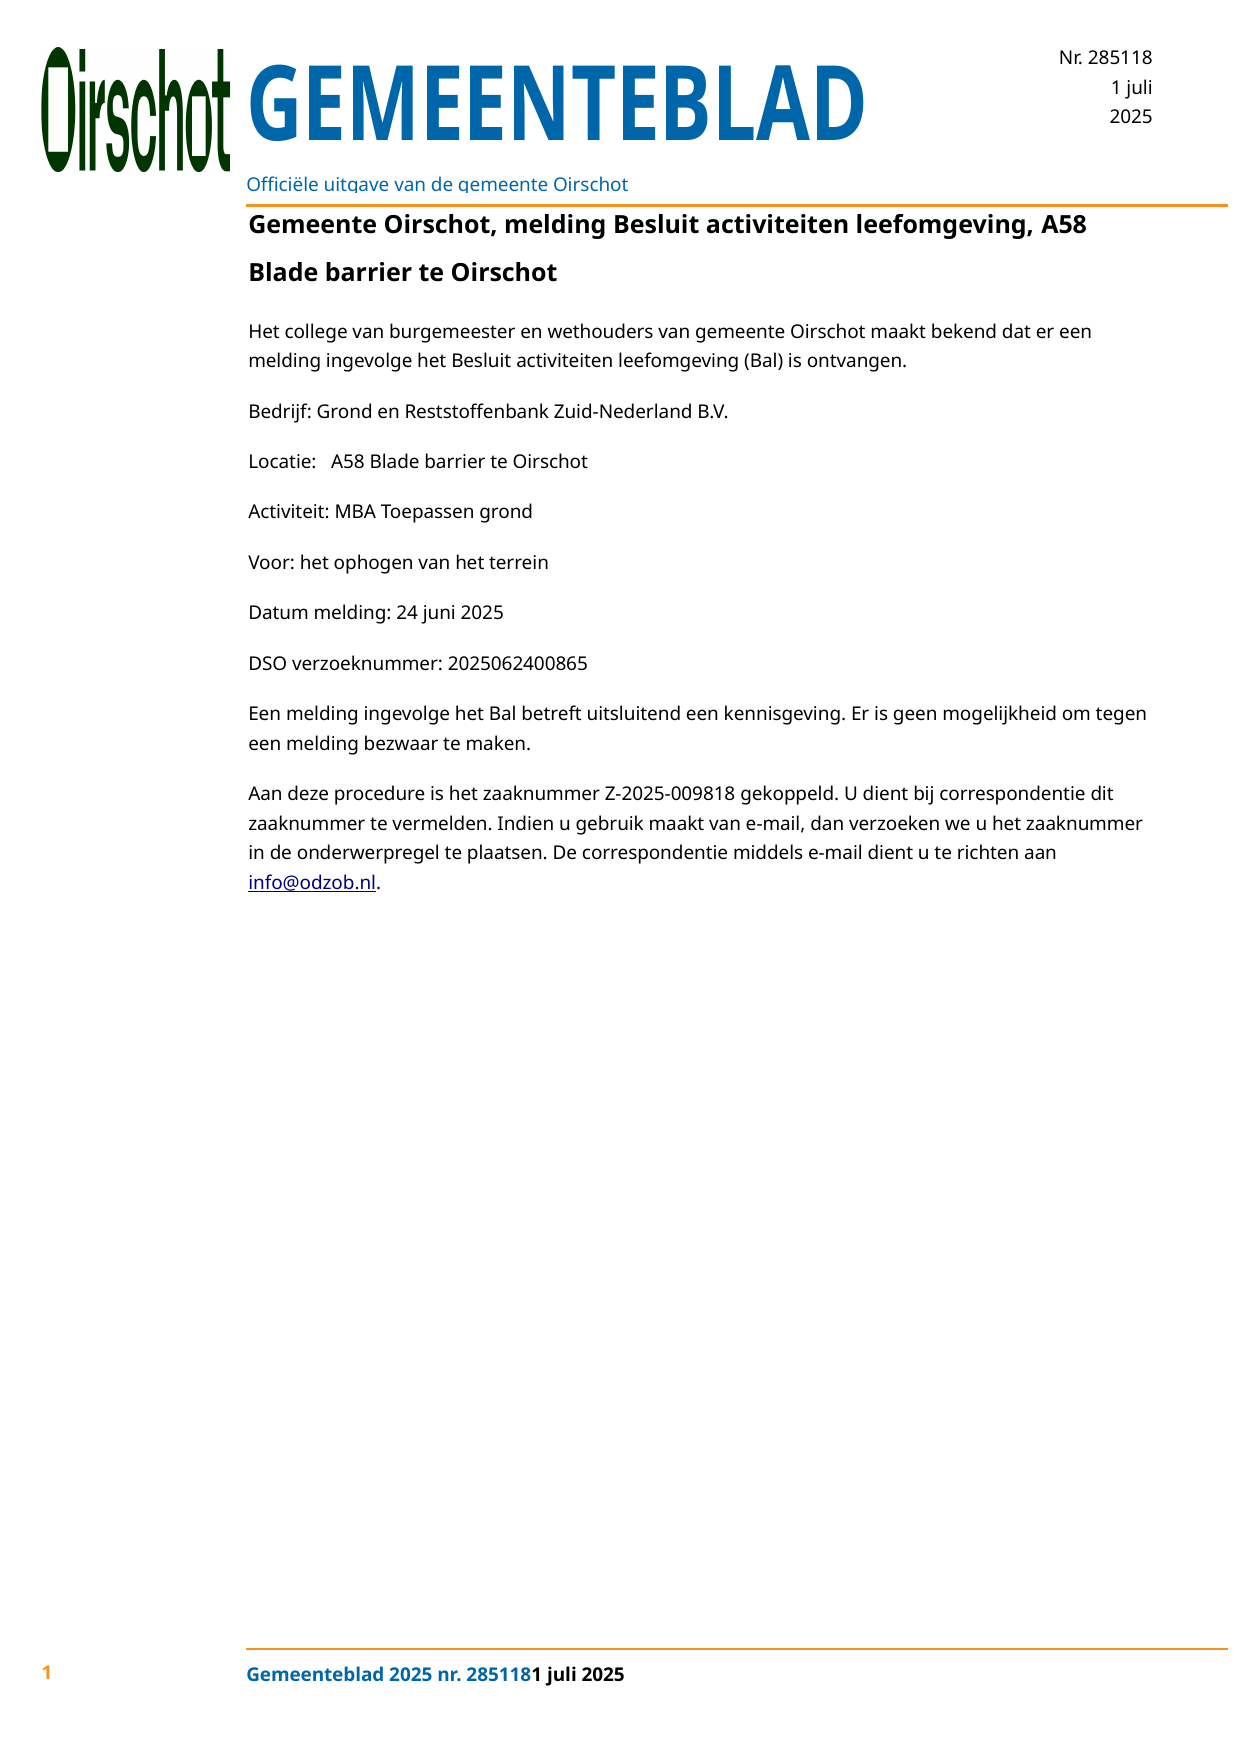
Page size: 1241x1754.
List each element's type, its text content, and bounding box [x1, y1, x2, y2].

text Bedrijf: Grond en Reststoffenbank Zuid-Nederland B.V. [248, 398, 1152, 424]
text Een melding ingevolge het Bal betreft uitsluitend een kennisgeving. Er is geen mogelijkheid om tegen een melding bezwaar te maken. [248, 700, 1152, 756]
text Voor: het ophogen van het terrein [248, 549, 1152, 575]
picture [41, 47, 231, 172]
text Activiteit: MBA Toepassen grond [248, 499, 1152, 524]
text Aan deze procedure is het zaaknummer Z-2025-009818 gekoppeld. U dient bij correspondentie dit zaaknummer te vermelden. Indien u gebruik maakt van e-mail, dan verzoeken we u het zaaknummer in de onderwerpregel te plaatsen. De correspondentie middels e-mail dient u te richten aan info@odzob.nl. [248, 780, 1152, 895]
text Gemeente Oirschot, melding Besluit activiteiten leefomgeving, ​​​A58 Blade barrier te Oirschot [248, 207, 1152, 288]
text Het college van burgemeester en wethouders van ​gemeente Oirschot maakt bekend dat er een melding ingevolge het Besluit activiteiten leefomgeving (Bal) is ontvangen. [248, 318, 1152, 373]
text Datum melding: 24 juni 2025 [248, 599, 1152, 625]
text Locatie: ​ ​​ A58 Blade barrier te Oirschot ​ [248, 448, 1152, 474]
text DSO verzoeknummer: 2025062400865 [248, 650, 1152, 676]
